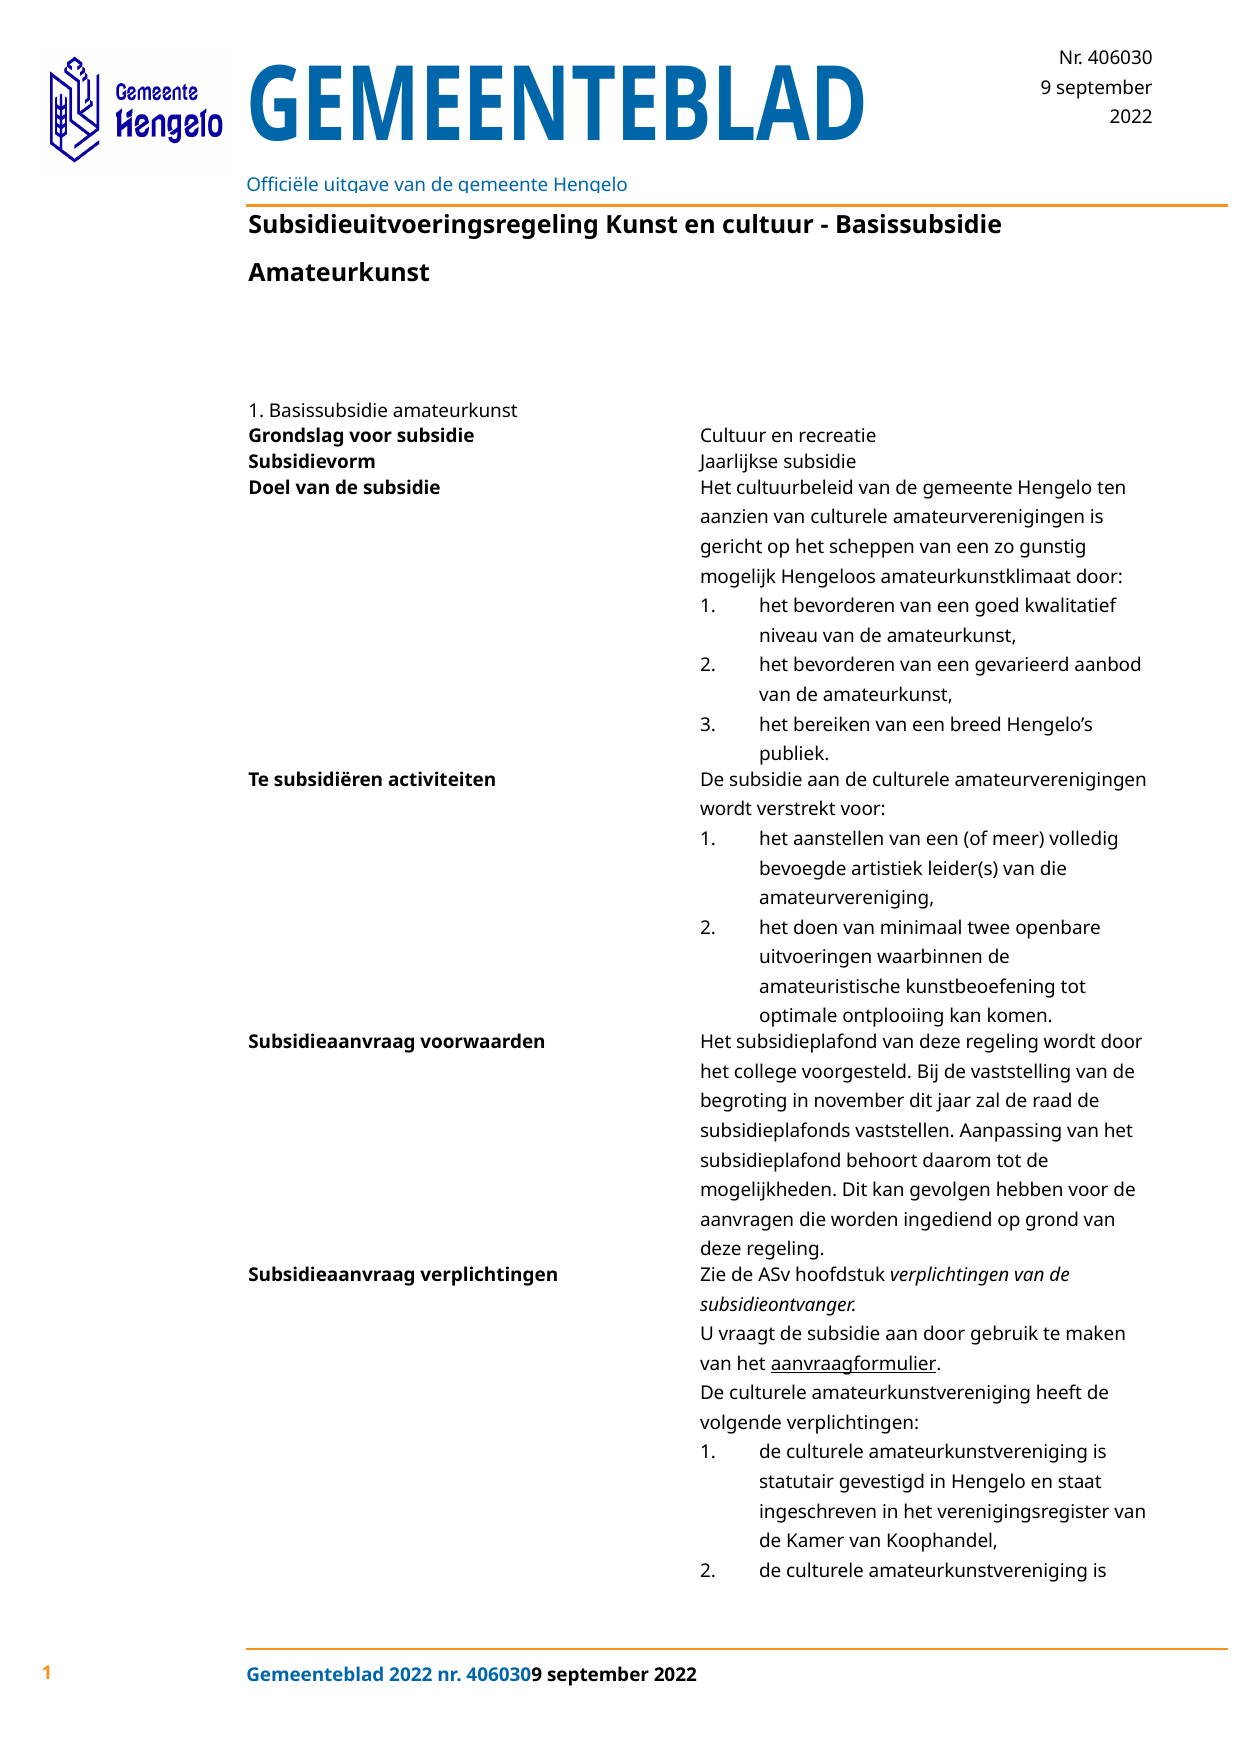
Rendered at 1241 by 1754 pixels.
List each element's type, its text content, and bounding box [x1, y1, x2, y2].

table_cell Het cultuurbeleid van de gemeente Hengelo ten aanzien van culturele amateurverenigingen is gericht op het scheppen van een zo gunstig mogelijk Hengeloos amateurkunstklimaat door: het bevorderen van een goed kwalitatief niveau van de amateurkunst, het bevorderen van een gevarieerd aanbod van de amateurkunst, het bereiken van een breed Hengelo’s publiek. [700, 474, 1152, 766]
table_cell Subsidievorm [248, 448, 700, 474]
picture [41, 47, 231, 172]
table_cell De subsidie aan de culturele amateurverenigingen wordt verstrekt voor: het aanstellen van een (of meer) volledig bevoegde artistiek leider(s) van die amateurvereniging, het doen van minimaal twee openbare uitvoeringen waarbinnen de amateuristische kunstbeoefening tot optimale ontplooiing kan komen. [700, 766, 1152, 1028]
table_cell Jaarlijkse subsidie [700, 448, 1152, 474]
text Subsidieuitvoeringsregeling Kunst en cultuur - Basissubsidie Amateurkunst [248, 207, 1152, 288]
table_cell Het subsidieplafond van deze regeling wordt door het college voorgesteld. Bij de vaststelling van de begroting in november dit jaar zal de raad de subsidieplafonds vaststellen. Aanpassing van het subsidieplafond behoort daarom tot de mogelijkheden. Dit kan gevolgen hebben voor de aanvragen die worden ingediend op grond van deze regeling. [700, 1029, 1152, 1261]
table_cell Cultuur en recreatie [700, 423, 1152, 448]
table_cell Doel van de subsidie [248, 474, 700, 766]
table_cell Grondslag voor subsidie [248, 423, 700, 448]
table_cell Zie de ASv hoofdstuk subsidieaanvraag. Zie de ASv hoofdstuk verplichtingen van de subsidieontvanger. U vraagt de subsidie aan door gebruik te maken van het aanvraagformulier. De culturele amateurkunstvereniging heeft de volgende verplichtingen: de culturele amateurkunstvereniging is statutair gevestigd in Hengelo en staat ingeschreven in het verenigingsregister van de Kamer van Koophandel, de culturele amateurkunstvereniging is aangesloten bij een landelijke organisatie op haar terrein en voor zover bestaande bij een plaatselijke en/of regionale overkoepelende organisatie, zij repeteert in Hengelo, zij dient te voldoen aan een naar het oordeel van Burgemeester en Wethouders redelijk verzoek om –zonder enige vergoeding, met uitzondering van kosten welke speciaal ten behoeve daarvan moeten worden gemaakt- luister bij te zetten aan manifestaties van en voor de gemeenschap, zij geeft minimaal twee openbare uitvoeringen per jaar in Hengelo (het meerdere malen uitvoeren van één productie geldt als even zovele openbare uitvoeringen), om dit aan te tonen stuurt zij voor elk van deze openbare uitvoeringen uitnodigingen aan het College van Burgemeester en Wethouders èn aan het team MSO/MP, per post: Postbus 18, 7550 AA Hengelo of verstuurt deze digitaal; een periodieke nieuwsbrief voldoet ook. zij draagt zorg voor publiciteit in de (plaatselijke) media; zij stelt (zo mogelijk) een volledig bevoegd artistiek leider aan; zij stelt de gemeente (afdeling Maatschappelijke Strategie en Ontwikkeling/team Maatschappij en Partnerschap) op de hoogte van een wisseling van artistiek leider(s) en secretariaatswijzigingen. Niet in aanmerking voor de basissubsidie komen: culturele amateurverenigingen, die uitsluitend optreden ter opluistering van een kerkelijke of godsdienstige plechtigheid of bijeenkomst, overkoepelende organisaties. [700, 1261, 1152, 1583]
table_cell Subsidieaanvraag voorwaarden [248, 1029, 700, 1261]
table_cell Te subsidiëren activiteiten [248, 766, 700, 1028]
table_header 1. Basissubsidie amateurkunst [248, 397, 1152, 423]
table_cell Subsidieaanvraag verplichtingen [248, 1261, 700, 1583]
